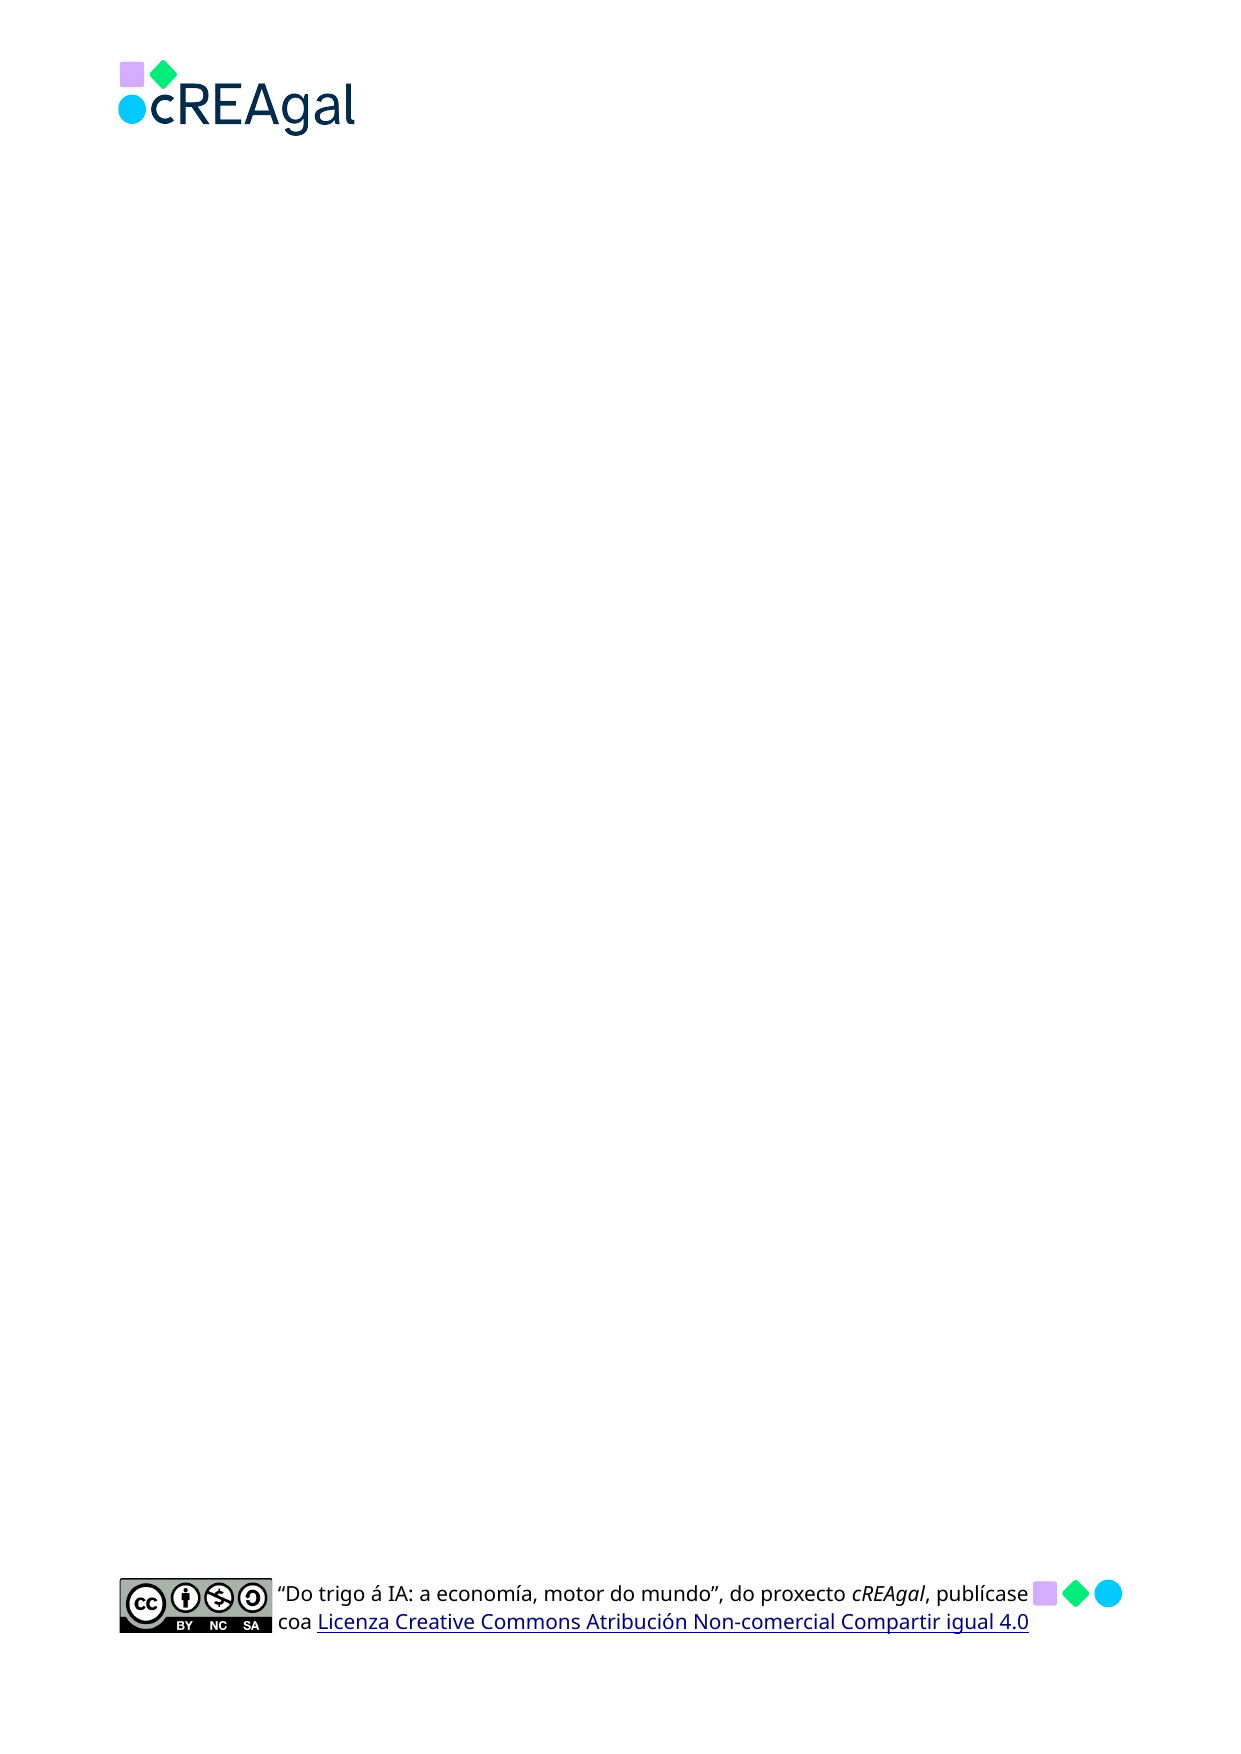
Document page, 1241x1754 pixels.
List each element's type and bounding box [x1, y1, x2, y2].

picture [119, 1578, 273, 1633]
picture [118, 60, 355, 136]
